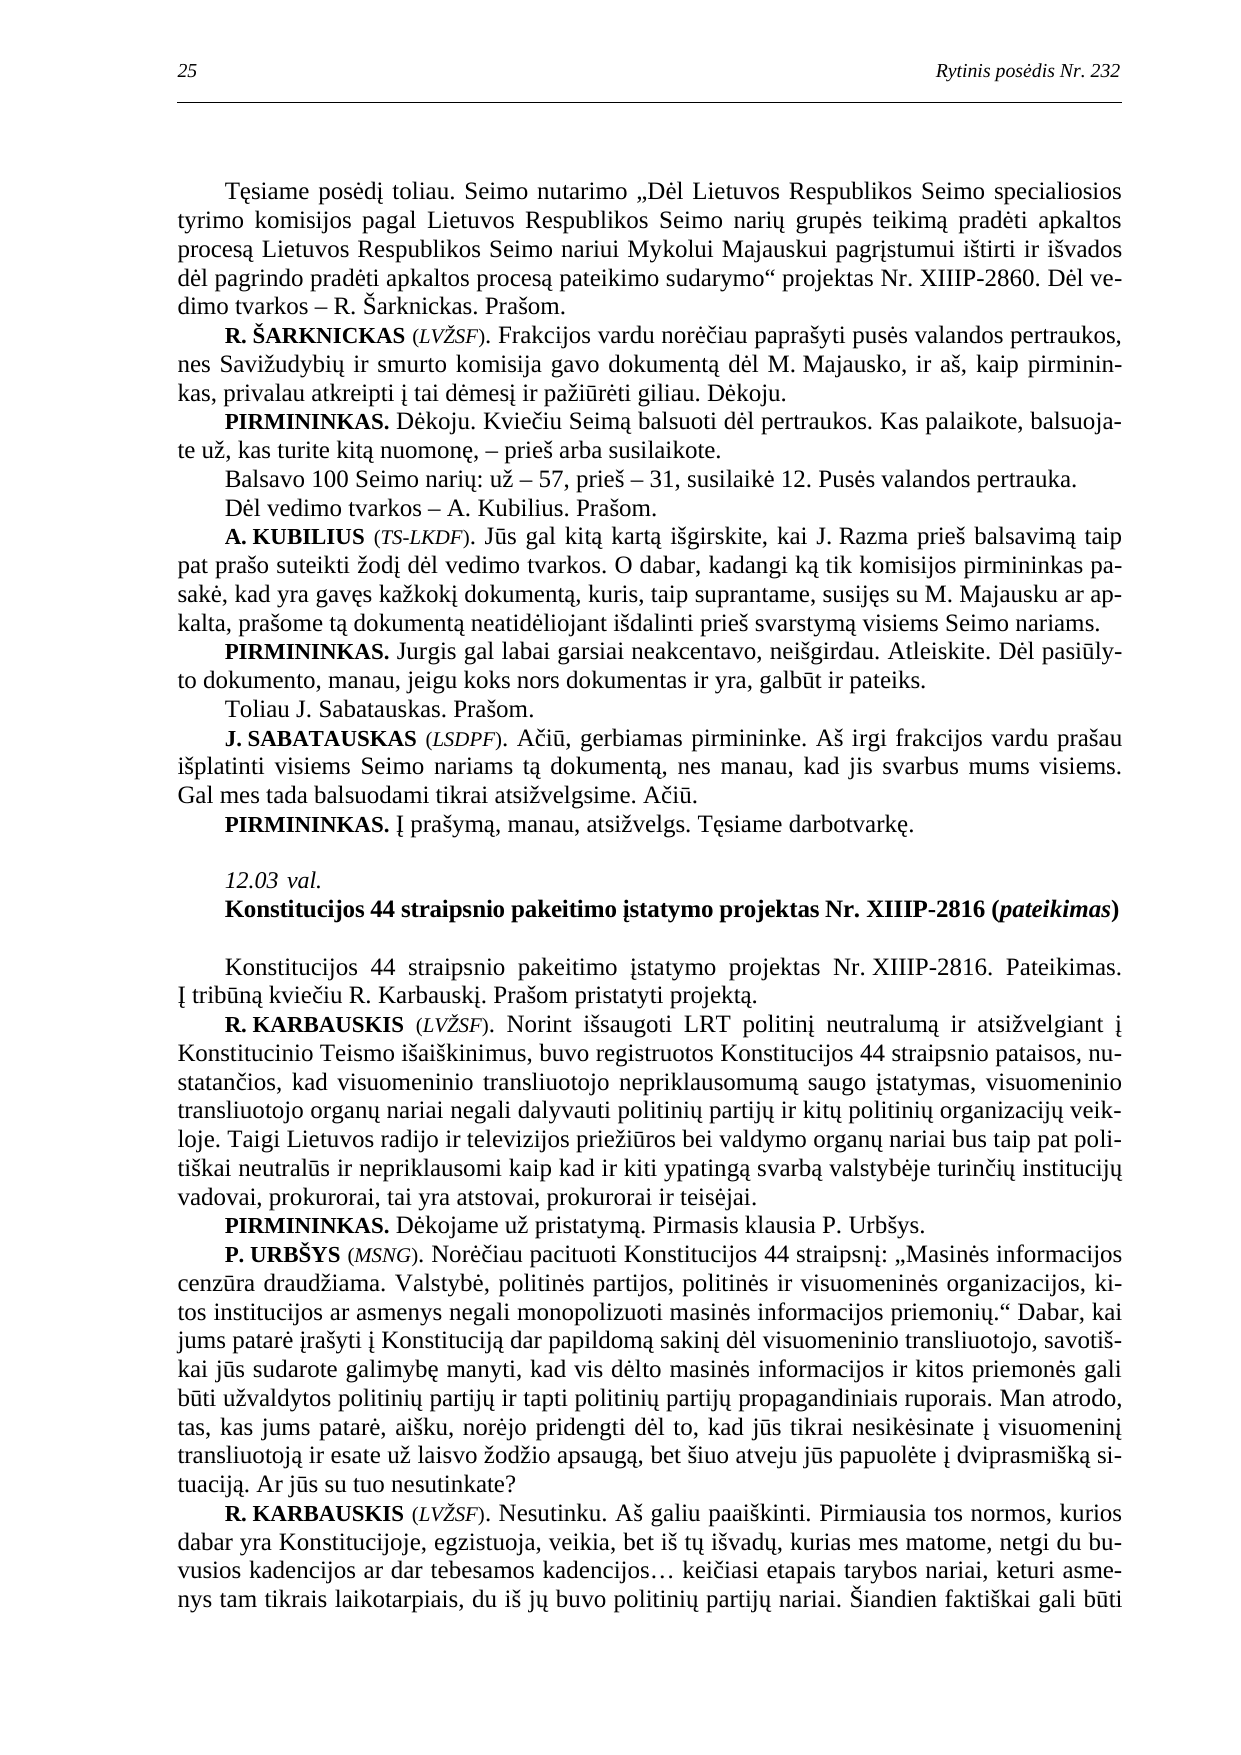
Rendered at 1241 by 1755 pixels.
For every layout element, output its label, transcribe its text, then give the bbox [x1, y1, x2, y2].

text Kon­sti­tu­ci­jos 44 straips­nio pa­kei­ti­mo įsta­ty­mo pro­jek­tas Nr. XIIIP-2816 (pa­tei­ki­mas) [177, 894, 1122, 923]
text 12.03 val. [224, 866, 1122, 894]
text R. ŠARKNICKAS (LVŽSF). Frak­ci­jos var­du no­rė­čiau pa­pra­šy­ti pu­sės va­lan­dos per­trau­kos, nes Sa­vi­žu­dy­bių ir smur­to ko­mi­si­ja ga­vo do­ku­men­tą dėl M. Ma­jaus­ko, ir aš, kaip pir­mi­nin­kas, pri­va­lau at­kreip­ti į tai dė­me­sį ir pa­žiū­rė­ti gi­liau. Dė­ko­ju. [177, 320, 1122, 406]
text Kon­sti­tu­ci­jos 44 straips­nio pa­kei­ti­mo įsta­ty­mo pro­jek­tas Nr. XIIIP-2816. Pa­tei­ki­mas. Į tri­bū­ną kvie­čiu R. Kar­baus­kį. Pra­šom pri­sta­ty­ti pro­jek­tą. [177, 952, 1122, 1009]
text To­liau J. Sa­ba­taus­kas. Pra­šom. [177, 694, 1122, 723]
text PIRMININKAS. Dė­ko­ju. Kvie­čiu Sei­mą bal­suo­ti dėl per­trau­kos. Kas pa­lai­ko­te, bal­suo­ja­te už, kas tu­ri­te ki­tą nuo­mo­nę, – prieš ar­ba su­si­lai­ko­te. [177, 406, 1122, 464]
text J. SABATAUSKAS (LSDPF). Ačiū, ger­bia­mas pir­mi­nin­ke. Aš ir­gi frak­ci­jos var­du pra­šau iš­pla­tin­ti vi­siems Sei­mo na­riams tą do­ku­men­tą, nes ma­nau, kad jis svar­bus mums vi­siems. Gal mes ta­da bal­suo­da­mi tik­rai at­si­žvelg­si­me. Ačiū. [177, 723, 1122, 809]
text PIRMININKAS. Į pra­šy­mą, ma­nau, at­si­žvelgs. Tę­sia­me dar­bo­tvarkę. [177, 809, 1122, 838]
text Dėl ve­di­mo tvar­kos – A. Ku­bi­lius. Pra­šom. [177, 493, 1122, 521]
text P. URBŠYS (MSNG). No­rė­čiau pa­ci­tuo­ti Kon­sti­tu­ci­jos 44 straips­nį: „Ma­si­nės in­for­ma­ci­jos cen­zū­ra drau­džia­ma. Vals­ty­bė, po­li­ti­nės par­ti­jos, po­li­ti­nės ir vi­suo­me­ni­nės or­ga­ni­za­ci­jos, ki­tos ins­ti­tu­ci­jos ar as­me­nys ne­ga­li mo­no­po­li­zuo­ti ma­si­nės in­for­ma­ci­jos prie­mo­nių.“ Da­bar, kai jums pa­ta­rė įra­šy­ti į Kon­sti­tu­ci­ją dar pa­pil­do­mą sa­ki­nį dėl vi­suo­me­ni­nio tran­sliuo­to­jo, sa­vo­tiš­kai jūs su­da­ro­te ga­li­my­bę ma­ny­ti, kad vis dėl­to ma­si­nės in­for­ma­ci­jos ir ki­tos prie­mo­nės ga­li bū­ti už­val­dy­tos po­li­ti­nių par­ti­jų ir tap­ti po­li­ti­nių par­ti­jų pro­pa­gan­di­niais ru­po­rais. Man at­ro­do, tas, kas jums pa­ta­rė, aiš­ku, no­rė­jo pri­deng­ti dėl to, kad jūs tik­rai ne­si­kė­si­na­te į vi­suo­me­ni­nį tran­sliuo­to­ją ir esa­te už lais­vo žo­džio ap­sau­gą, bet šiuo at­ve­ju jūs pa­puo­lė­te į dvi­pras­miš­ką si­tu­a­ci­ją. Ar jūs su tuo ne­su­tin­ka­te? [177, 1239, 1122, 1498]
text R. KARBAUSKIS (LVŽSF). Ne­su­tin­ku. Aš ga­liu pa­aiš­kin­ti. Pir­miau­sia tos nor­mos, ku­rios da­bar yra Kon­sti­tu­ci­jo­je, eg­zis­tuo­ja, vei­kia, bet iš tų iš­va­dų, ku­rias mes ma­to­me, net­gi du bu­vu­sios ka­den­ci­jos ar dar te­be­sa­mos ka­den­ci­jos… kei­čia­si eta­pais ta­ry­bos na­riai, ke­tu­ri as­me­nys tam tik­rais lai­ko­tar­piais, du iš jų bu­vo po­li­ti­nių par­ti­jų na­riai. Šian­dien fak­tiš­kai ga­li bū­ti [177, 1498, 1122, 1613]
text PIRMININKAS. Dė­ko­ja­me už pri­sta­ty­mą. Pir­ma­sis klau­sia P. Urb­šys. [177, 1210, 1122, 1239]
text PIRMININKAS. Jur­gis gal la­bai gar­siai ne­ak­cen­ta­vo, ne­iš­gir­dau. At­leis­ki­te. Dėl pa­siū­ly­to do­ku­men­to, ma­nau, jei­gu koks nors do­ku­men­tas ir yra, gal­būt ir pa­teiks. [177, 636, 1122, 694]
text R. KARBAUSKIS (LVŽSF). No­rint iš­sau­go­ti LRT po­li­ti­nį neut­ra­lu­mą ir at­si­žvel­giant į Kon­sti­tu­ci­nio Teis­mo iš­aiš­ki­ni­mus, bu­vo re­gist­ruo­tos Kon­sti­tu­ci­jos 44 straips­nio pa­tai­sos, nu­sta­tan­čios, kad vi­suo­me­ni­nio tran­sliuo­to­jo ne­pri­klau­so­mu­mą sau­go įsta­ty­mas, vi­suo­me­ni­nio tran­sliuo­to­jo or­ga­nų na­riai ne­ga­li da­ly­vau­ti po­li­ti­nių par­ti­jų ir ki­tų po­li­ti­nių or­ga­ni­za­ci­jų veik­lo­je. Tai­gi Lie­tu­vos ra­di­jo ir te­le­vi­zi­jos prie­žiū­ros bei val­dy­mo or­ga­nų na­riai bus taip pat po­li­tiš­kai neut­ra­lūs ir ne­pri­klau­so­mi kaip kad ir ki­ti ypa­tin­gą svar­bą vals­ty­bė­je tu­rin­čių ins­ti­tu­ci­jų va­do­vai, pro­ku­ro­rai, tai yra at­sto­vai, pro­ku­ro­rai ir tei­sė­jai. [177, 1009, 1122, 1210]
text Bal­sa­vo 100 Sei­mo na­rių: už – 57, prieš – 31, su­si­lai­kė 12. Pu­sės va­lan­dos per­trau­ka. [177, 464, 1122, 493]
text A. KUBILIUS (TS-LKDF). Jūs gal ki­tą kar­tą iš­girs­ki­te, kai J. Raz­ma prieš bal­sa­vi­mą taip pat pra­šo su­teik­ti žo­dį dėl ve­di­mo tvar­kos. O da­bar, ka­dan­gi ką tik ko­mi­si­jos pir­mi­nin­kas pa­sa­kė, kad yra ga­vęs kaž­ko­kį do­ku­men­tą, ku­ris, taip su­pran­ta­me, su­si­jęs su M. Ma­jaus­ku ar ap­kal­ta, pra­šo­me tą do­ku­men­tą ne­ati­dė­lio­jant iš­da­lin­ti prieš svars­ty­mą vi­siems Sei­mo na­riams. [177, 521, 1122, 636]
text Tę­sia­me po­sė­dį to­liau. Sei­mo nu­ta­ri­mo „Dėl Lie­tu­vos Res­pub­li­kos Sei­mo spe­cia­lio­sios ty­ri­mo ko­mi­si­jos pa­gal Lie­tu­vos Res­pub­li­kos Sei­mo na­rių gru­pės tei­ki­mą pra­dė­ti ap­kal­tos pro­ce­są Lie­tu­vos Res­pub­li­kos Sei­mo na­riui My­ko­lui Ma­jaus­kui pa­grįs­tu­mui iš­tir­ti ir iš­va­dos dėl pa­grin­do pra­dė­ti ap­kal­tos pro­ce­są pa­tei­ki­mo su­da­ry­mo“ pro­jek­tas Nr. XIIIP-2860. Dėl ve­di­mo tvar­kos – R. Šar­knic­kas. Pra­šom. [177, 176, 1122, 320]
